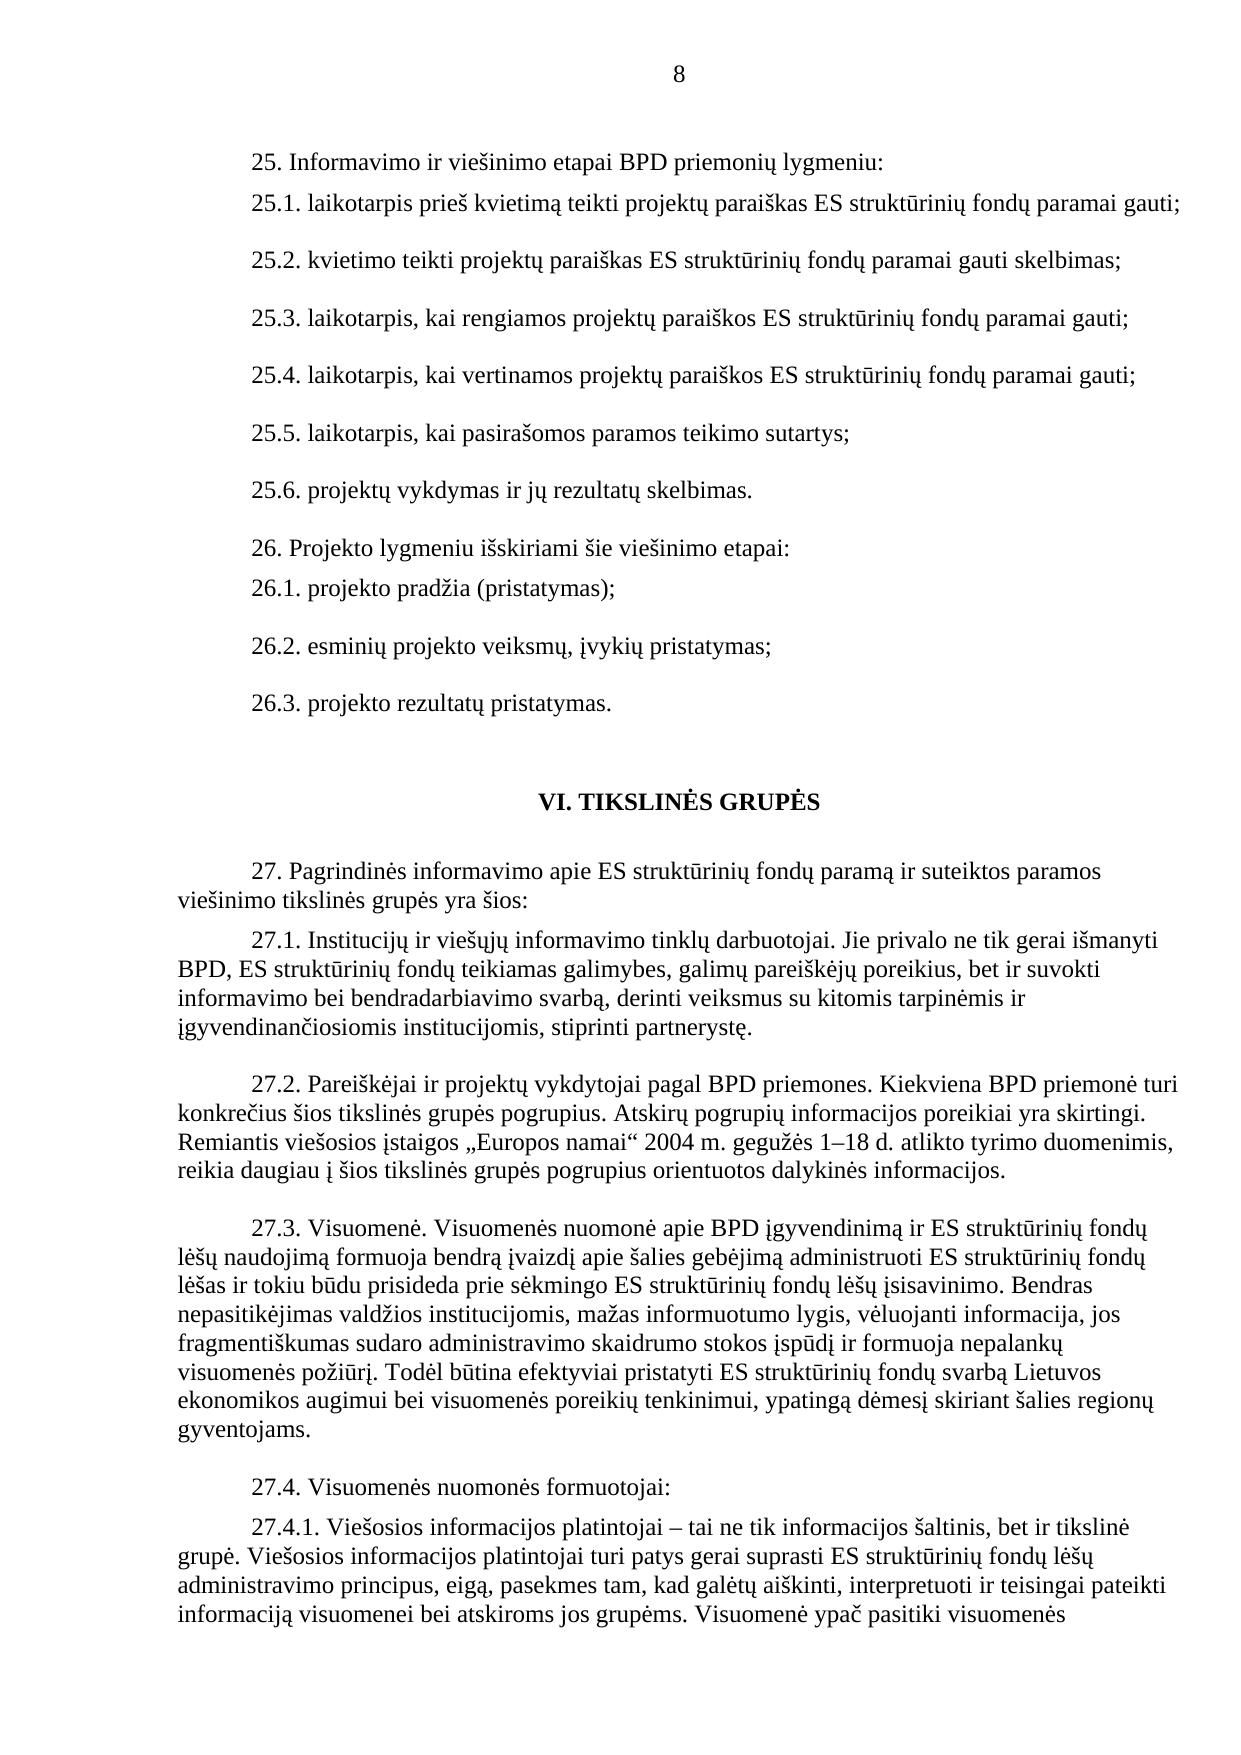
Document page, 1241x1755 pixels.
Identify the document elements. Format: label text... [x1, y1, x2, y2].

text 25.1. laikotarpis prieš kvietimą teikti projektų paraiškas ES struktūrinių fondų paramai gauti; [177, 188, 1181, 216]
text 26. Projekto lygmeniu išskiriami šie viešinimo etapai: [177, 533, 1181, 561]
text 26.3. projekto rezultatų pristatymas. [177, 688, 1181, 717]
text 26.1. projekto pradžia (pristatymas); [177, 573, 1181, 602]
text 26.2. esminių projekto veiksmų, įvykių pristatymas; [177, 631, 1181, 659]
text 27.4. Visuomenės nuomonės formuotojai: [177, 1472, 1181, 1501]
text 27.2. Pareiškėjai ir projektų vykdytojai pagal BPD priemones. Kiekviena BPD priemonė turi konkrečius šios tikslinės grupės pogrupius. Atskirų pogrupių informacijos poreikiai yra skirtingi. Remiantis viešosios įstaigos „Europos namai“ 2004 m. gegužės 1–18 d. atlikto tyrimo duomenimis, reikia daugiau į šios tikslinės grupės pogrupius orientuotos dalykinės informacijos. [177, 1069, 1181, 1184]
text 25.2. kvietimo teikti projektų paraiškas ES struktūrinių fondų paramai gauti skelbimas; [177, 245, 1181, 274]
text 25. Informavimo ir viešinimo etapai BPD priemonių lygmeniu: [177, 147, 1181, 176]
text 25.3. laikotarpis, kai rengiamos projektų paraiškos ES struktūrinių fondų paramai gauti; [177, 303, 1181, 331]
text 27. Pagrindinės informavimo apie ES struktūrinių fondų paramą ir suteiktos paramos viešinimo tikslinės grupės yra šios: [177, 856, 1181, 913]
text VI. TIKSLINĖS GRUPĖS [177, 787, 1181, 815]
text 25.5. laikotarpis, kai pasirašomos paramos teikimo sutartys; [177, 418, 1181, 446]
text 27.4.1. Viešosios informacijos platintojai – tai ne tik informacijos šaltinis, bet ir tikslinė grupė. Viešosios informacijos platintojai turi patys gerai suprasti ES struktūrinių fondų lėšų administravimo principus, eigą, pasekmes tam, kad galėtų aiškinti, interpretuoti ir teisingai pateikti informaciją visuomenei bei atskiroms jos grupėms. Visuomenė ypač pasitiki visuomenės [177, 1512, 1181, 1627]
text 27.3. Visuomenė. Visuomenės nuomonė apie BPD įgyvendinimą ir ES struktūrinių fondų lėšų naudojimą formuoja bendrą įvaizdį apie šalies gebėjimą administruoti ES struktūrinių fondų lėšas ir tokiu būdu prisideda prie sėkmingo ES struktūrinių fondų lėšų įsisavinimo. Bendras nepasitikėjimas valdžios institucijomis, mažas informuotumo lygis, vėluojanti informacija, jos fragmentiškumas sudaro administravimo skaidrumo stokos įspūdį ir formuoja nepalankų visuomenės požiūrį. Todėl būtina efektyviai pristatyti ES struktūrinių fondų svarbą Lietuvos ekonomikos augimui bei visuomenės poreikių tenkinimui, ypatingą dėmesį skiriant šalies regionų gyventojams. [177, 1213, 1181, 1443]
text 25.6. projektų vykdymas ir jų rezultatų skelbimas. [177, 475, 1181, 504]
text 25.4. laikotarpis, kai vertinamos projektų paraiškos ES struktūrinių fondų paramai gauti; [177, 360, 1181, 389]
text 27.1. Institucijų ir viešųjų informavimo tinklų darbuotojai. Jie privalo ne tik gerai išmanyti BPD, ES struktūrinių fondų teikiamas galimybes, galimų pareiškėjų poreikius, bet ir suvokti informavimo bei bendradarbiavimo svarbą, derinti veiksmus su kitomis tarpinėmis ir įgyvendinančiosiomis institucijomis, stiprinti partnerystę. [177, 926, 1181, 1041]
